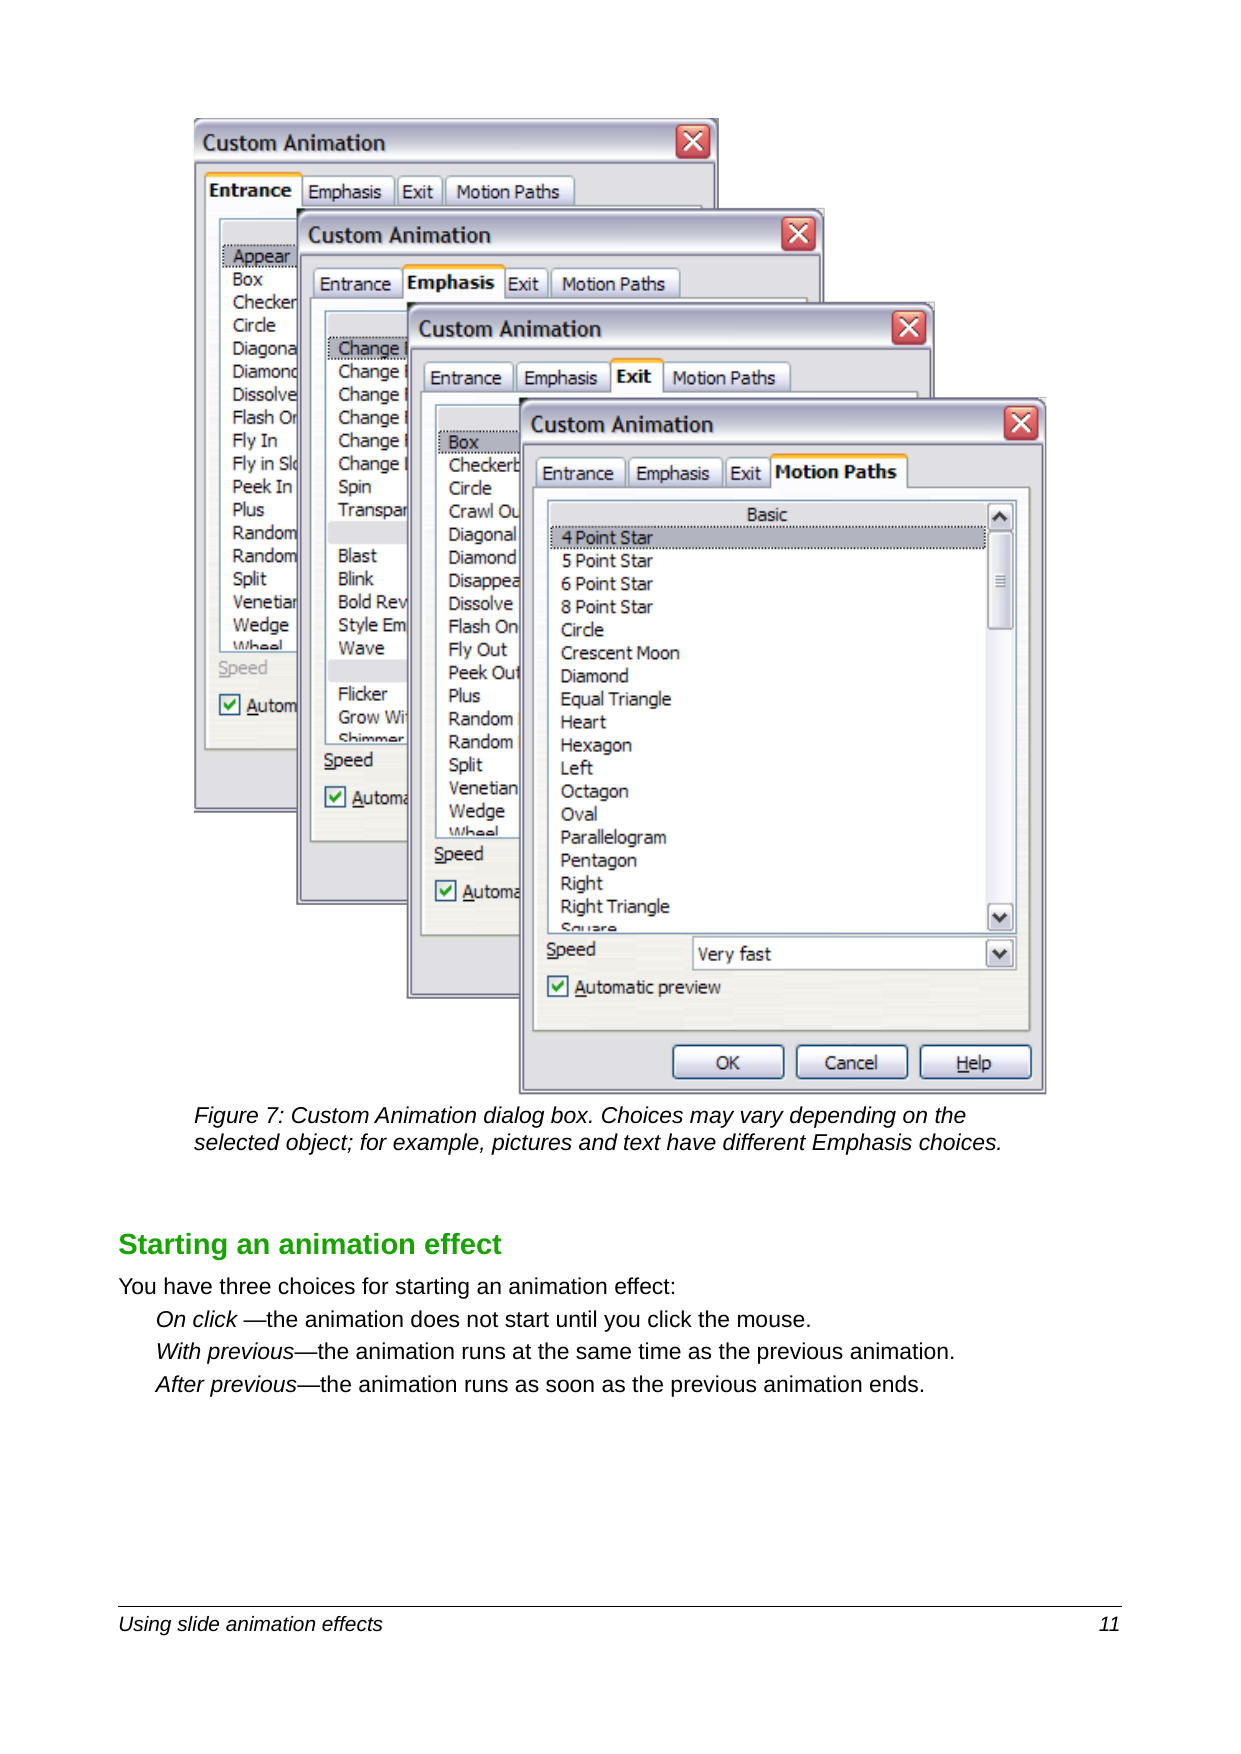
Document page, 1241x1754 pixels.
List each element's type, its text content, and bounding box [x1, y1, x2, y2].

text Figure 7: Custom Animation dialog box. Choices may vary depending on the selected object; for example, pictures and text have different Emphasis choices. [194, 1102, 1046, 1155]
list On click —the animation does not start until you click the mouse. [156, 1306, 1122, 1332]
subtitle Starting an animation effect [118, 1227, 1122, 1261]
list With previous—the animation runs at the same time as the previous animation. [156, 1338, 1122, 1365]
list You have three choices for starting an animation effect: [118, 1273, 1122, 1299]
picture [193, 118, 1047, 1096]
list After previous—the animation runs as soon as the previous animation ends. [156, 1371, 1122, 1397]
